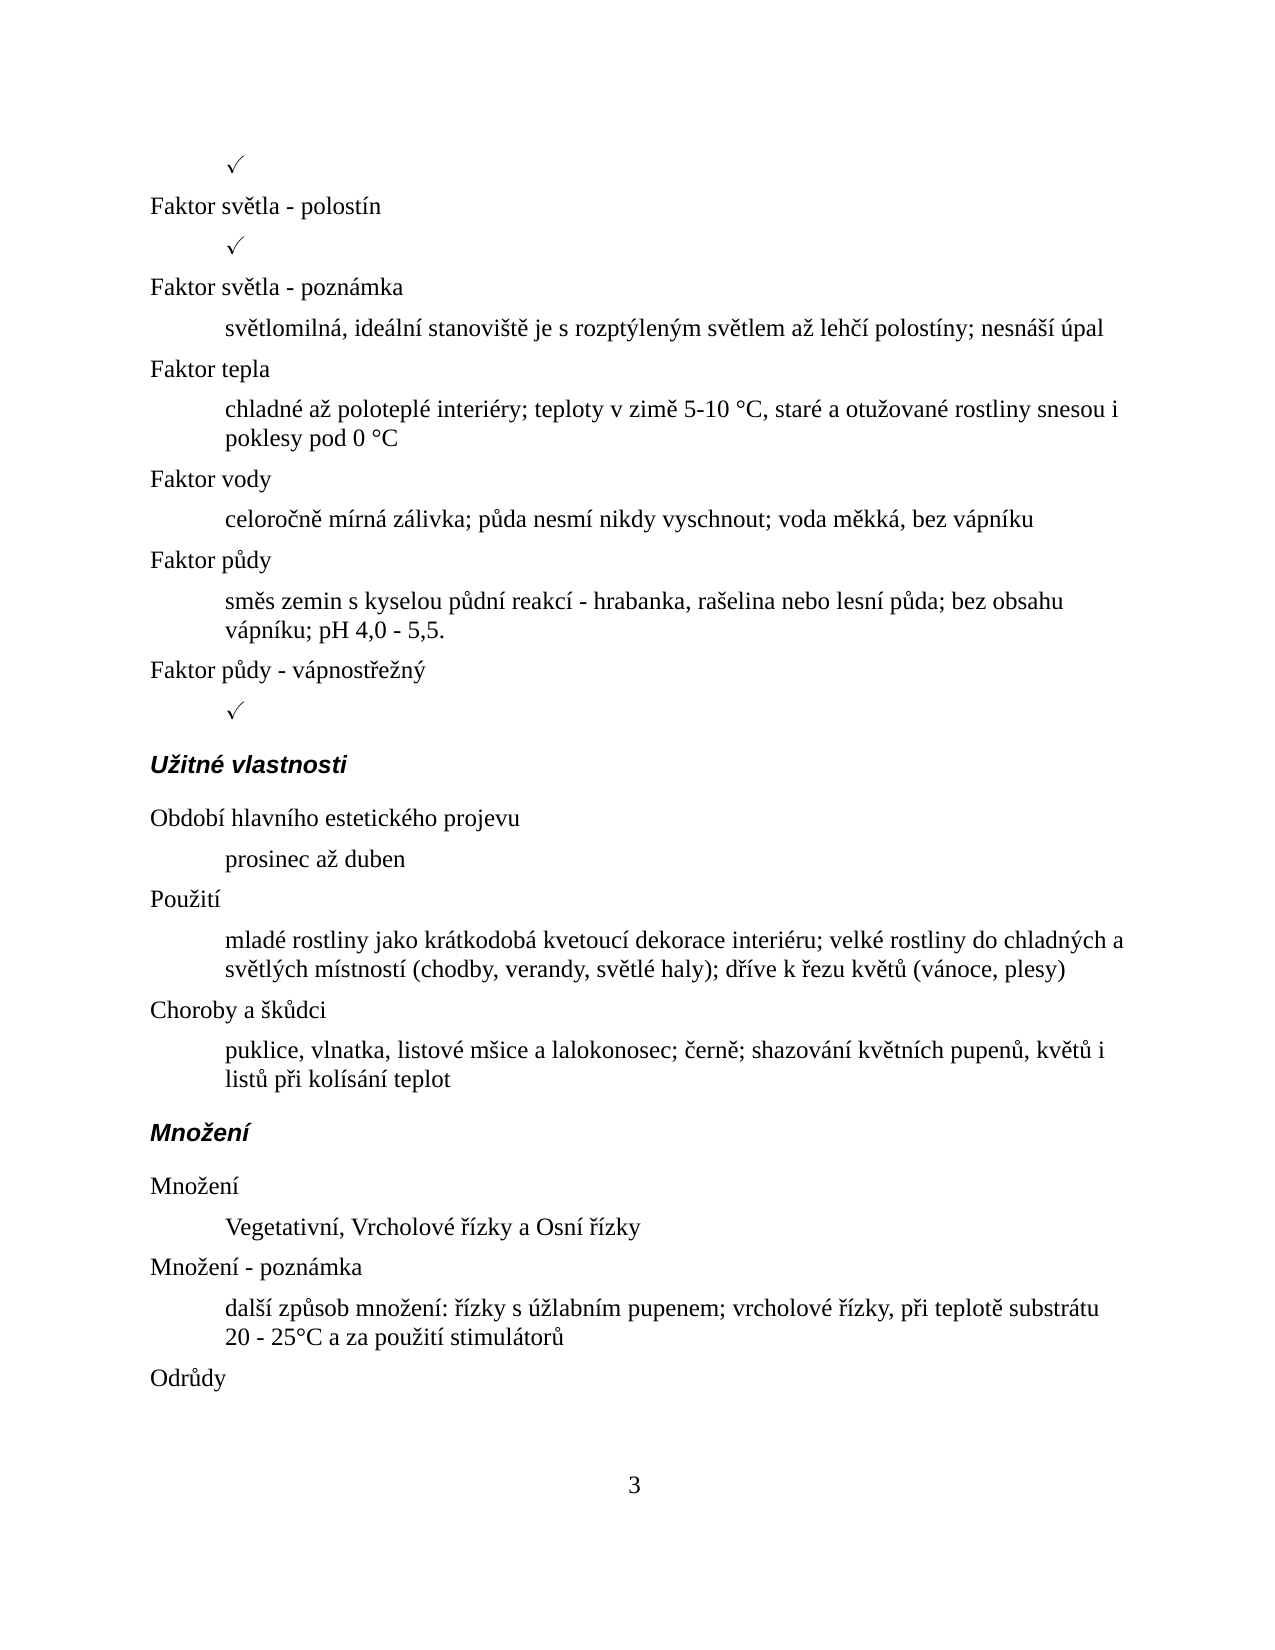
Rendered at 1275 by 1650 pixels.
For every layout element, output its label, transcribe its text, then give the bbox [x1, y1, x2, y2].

text ✓ [225, 150, 1125, 179]
text další způsob množení: řízky s úžlabním pupenem; vrcholové řízky, při teplotě substrátu 20 - 25°C a za použití stimulátorů [225, 1293, 1125, 1351]
text Množení [150, 1171, 1125, 1200]
text světlomilná, ideální stanoviště je s rozptýleným světlem až lehčí polostíny; nesnáší úpal [225, 313, 1125, 342]
text Období hlavního estetického projevu [150, 803, 1125, 832]
text Faktor světla - poznámka [150, 272, 1125, 301]
text chladné až poloteplé interiéry; teploty v zimě 5-10 °C, staré a otužované rostliny snesou i poklesy pod 0 °C [225, 394, 1125, 452]
text mladé rostliny jako krátkodobá kvetoucí dekorace interiéru; velké rostliny do chladných a světlých místností (chodby, verandy, světlé haly); dříve k řezu květů (vánoce, plesy) [225, 925, 1125, 983]
text puklice, vlnatka, listové mšice a lalokonosec; černě; shazování květních pupenů, květů i listů při kolísání teplot [225, 1035, 1125, 1093]
subtitle Užitné vlastnosti [150, 750, 1125, 778]
text celoročně mírná zálivka; půda nesmí nikdy vyschnout; voda měkká, bez vápníku [225, 504, 1125, 533]
text Faktor půdy - vápnostřežný [150, 656, 1125, 684]
text ✓ [225, 696, 1125, 725]
text Faktor tepla [150, 354, 1125, 382]
subtitle Množení [150, 1118, 1125, 1146]
text Faktor vody [150, 464, 1125, 493]
text Choroby a škůdci [150, 995, 1125, 1023]
text Množení - poznámka [150, 1252, 1125, 1281]
text Faktor půdy [150, 545, 1125, 574]
text směs zemin s kyselou půdní reakcí - hrabanka, rašelina nebo lesní půda; bez obsahu vápníku; pH 4,0 - 5,5. [225, 586, 1125, 643]
text Použití [150, 884, 1125, 913]
text Vegetativní, Vrcholové řízky a Osní řízky [225, 1212, 1125, 1240]
text ✓ [225, 231, 1125, 260]
text Faktor světla - polostín [150, 191, 1125, 219]
text Odrůdy [150, 1363, 1125, 1391]
text prosinec až duben [225, 844, 1125, 872]
